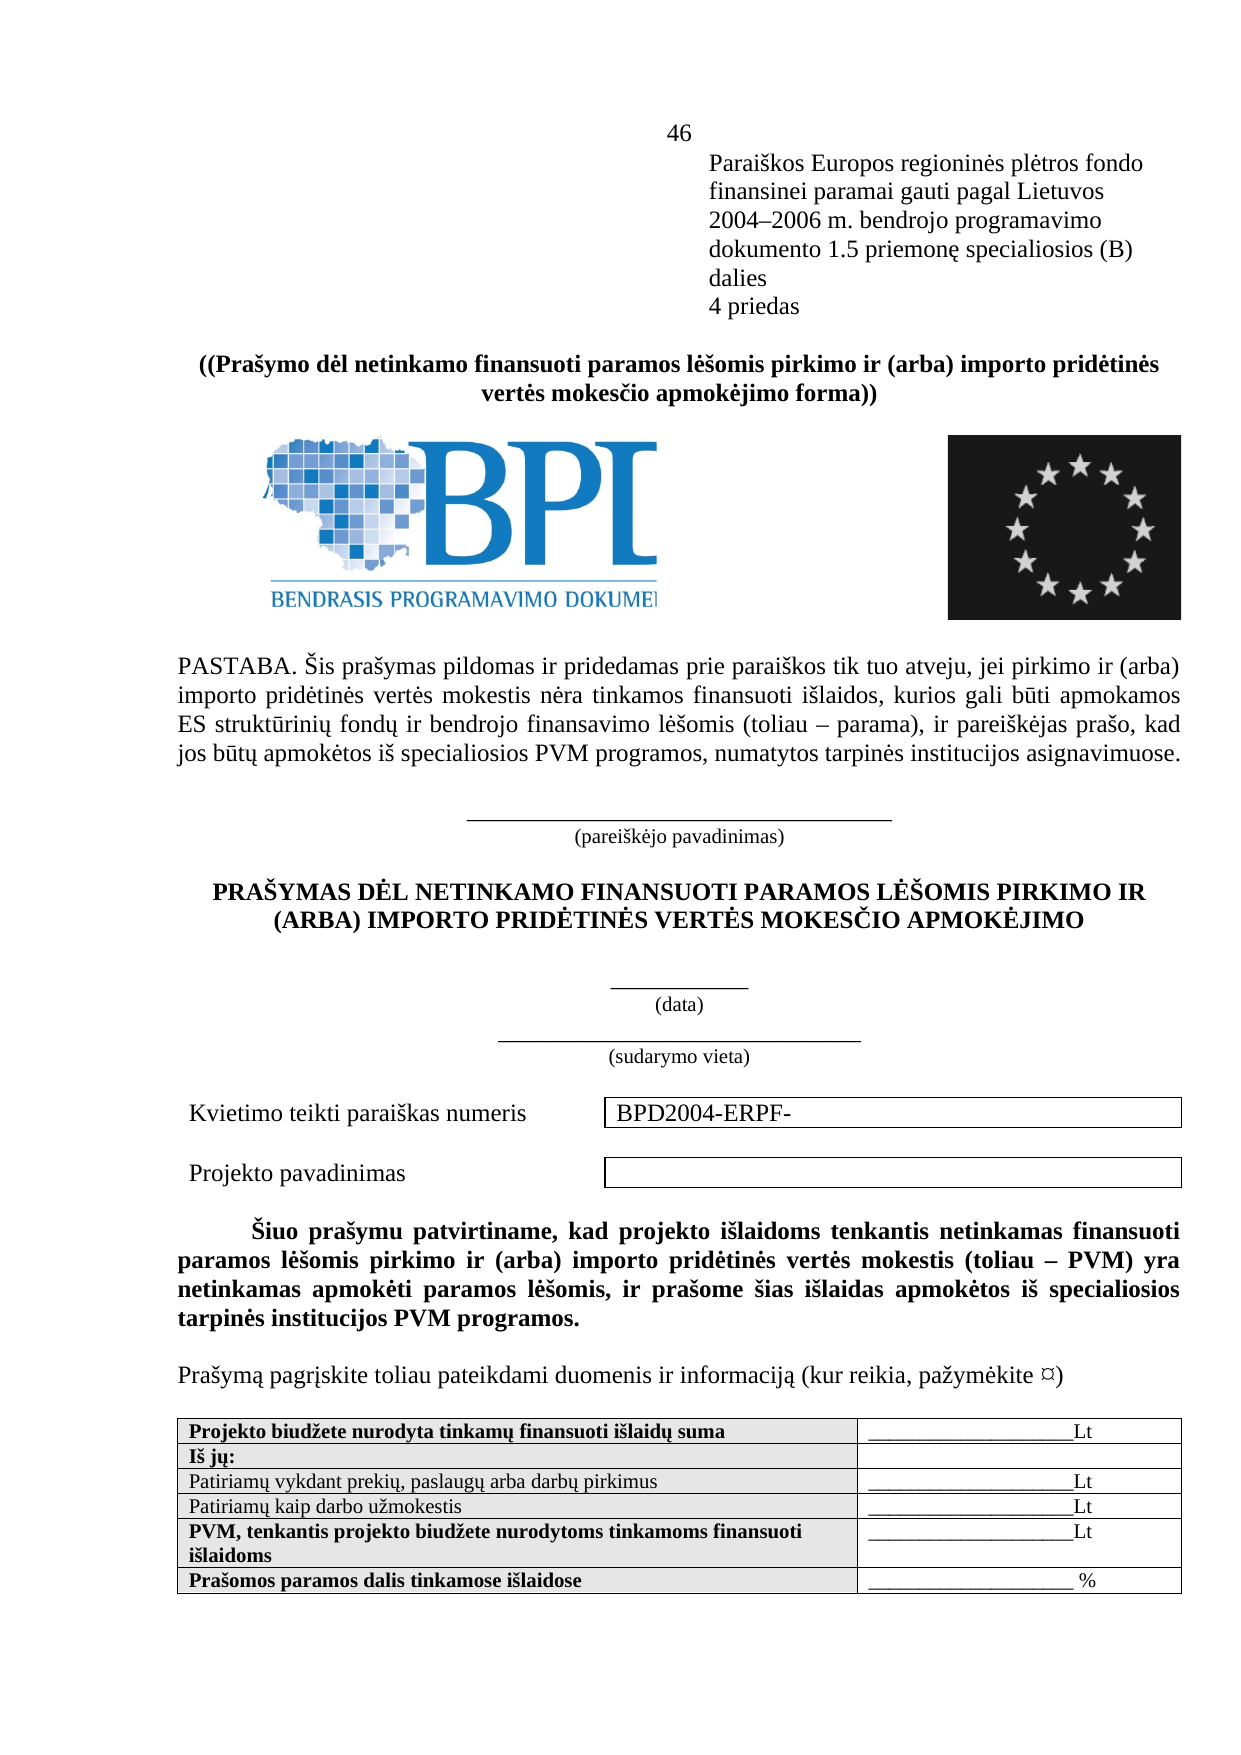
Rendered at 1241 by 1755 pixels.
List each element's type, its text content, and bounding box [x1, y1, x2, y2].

text __________________________________ [177, 795, 1181, 824]
table_header Projekto biudžete nurodyta tinkamų finansuoti išlaidų suma [178, 1419, 857, 1443]
table_header BPD2004-ERPF- [606, 1098, 1181, 1127]
table_header [657, 435, 863, 623]
text 2004–2006 m. bendrojo programavimo [177, 205, 1181, 234]
text (pareiškėjo pavadinimas) [177, 824, 1181, 848]
text _____________________________ [177, 1016, 1181, 1044]
text PRAŠYMAS DĖL NETINKAMO FINANSUOTI PARAMOS LĖŠOMIS PIRKIMO IR (ARBA) IMPORTO PRIDĖTINĖS VERTĖS MOKESČIO APMOKĖJIMO [177, 877, 1181, 934]
text finansinei paramai gauti pagal Lietuvos [177, 176, 1181, 205]
table_header Lt [858, 1419, 1181, 1443]
table_cell % [858, 1568, 1181, 1592]
table_cell Prašomos paramos dalis tinkamose išlaidose [178, 1568, 857, 1592]
table_cell Patiriamų kaip darbo užmokestis [178, 1494, 857, 1518]
text 4 priedas [177, 291, 1181, 320]
table_cell Lt [858, 1494, 1181, 1518]
text dalies [177, 263, 1181, 291]
text (data) [177, 992, 1181, 1016]
table_cell Patiriamų vykdant prekių, paslaugų arba darbų pirkimus [178, 1469, 857, 1493]
text dokumento 1.5 priemonę specialiosios (B) [177, 234, 1181, 263]
table_cell [177, 1127, 1181, 1157]
text (sudarymo vieta) [177, 1044, 1181, 1068]
table_cell [606, 1158, 1181, 1187]
table_cell Projekto pavadinimas [177, 1157, 604, 1187]
table_cell Iš jų: [178, 1444, 857, 1468]
text Šiuo prašymu patvirtiname, kad projekto išlaidoms tenkantis netinkamas finansuoti paramos lėšomis pirkimo ir (arba) importo pridėtinės vertės mokestis (toliau – PVM) yra netinkamas apmokėti paramos lėšomis, ir prašome šias išlaidas apmokėtos iš specialiosios tarpinės institucijos PVM programos. [177, 1216, 1181, 1331]
table_header [863, 435, 1181, 623]
text Paraiškos Europos regioninės plėtros fondo [177, 148, 1181, 176]
text ___________ [177, 963, 1181, 992]
table_cell [858, 1444, 1181, 1468]
text Prašymą pagrįskite toliau pateikdami duomenis ir informaciją (kur reikia, pažymėkite x) [177, 1360, 1181, 1389]
table_cell PVM, tenkantis projekto biudžete nurodytoms tinkamoms finansuoti išlaidoms [178, 1519, 857, 1567]
text ((Prašymo dėl netinkamo finansuoti paramos lėšomis pirkimo ir (arba) importo pridėtinės vertės mokesčio apmokėjimo forma)) [177, 349, 1181, 406]
text PASTABA. Šis prašymas pildomas ir pridedamas prie paraiškos tik tuo atveju, jei pirkimo ir (arba) importo pridėtinės vertės mokestis nėra tinkamos finansuoti išlaidos, kurios gali būti apmokamos ES struktūrinių fondų ir bendrojo finansavimo lėšomis (toliau – parama), ir pareiškėjas prašo, kad jos būtų apmokėtos iš specialiosios PVM programos, numatytos tarpinės institucijos asignavimuose. [177, 651, 1181, 766]
table_cell Lt [858, 1519, 1181, 1567]
table_header [177, 435, 657, 623]
table_cell Lt [858, 1469, 1181, 1493]
table_header Kvietimo teikti paraiškas numeris [177, 1097, 604, 1127]
